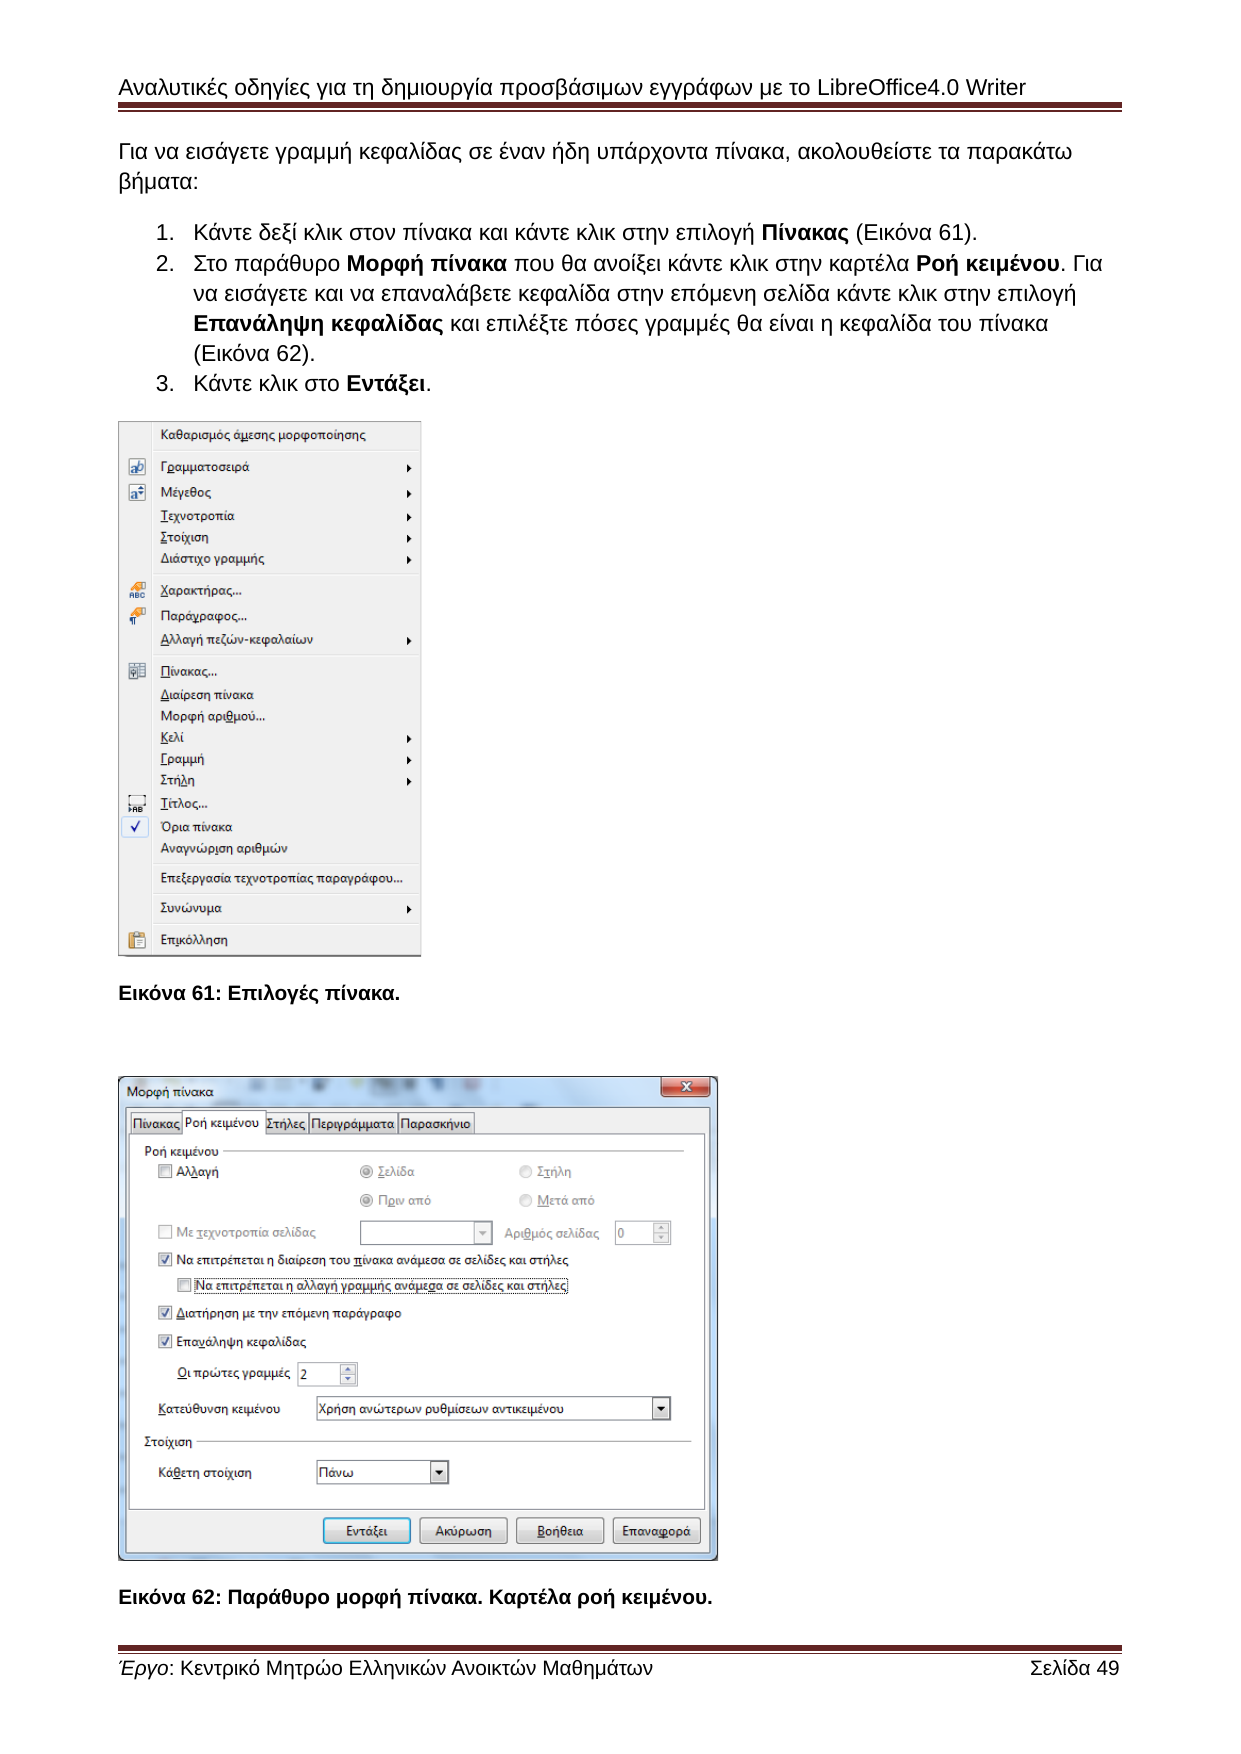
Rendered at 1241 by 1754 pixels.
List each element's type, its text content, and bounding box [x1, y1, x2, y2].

text Εικόνα 61: Επιλογές πίνακα. [118, 981, 1122, 1005]
picture [118, 1076, 719, 1561]
list Κάντε δεξί κλικ στον πίνακα και κάντε κλικ στην επιλογή Πίνακας (Εικόνα 61). [156, 219, 1122, 246]
picture [118, 421, 422, 957]
text Για να εισάγετε γραμμή κεφαλίδας σε έναν ήδη υπάρχοντα πίνακα, ακολουθείστε τα παρακάτω βήματα: [118, 138, 1122, 194]
list Στο παράθυρο Μορφή πίνακα που θα ανοίξει κάντε κλικ στην καρτέλα Ροή κειμένου. Για να εισάγετε και να επαναλάβετε κεφαλίδα στην επόμενη σελίδα κάντε κλικ στην επιλογή Επανάληψη κεφαλίδας και επιλέξτε πόσες γραμμές θα είναι η κεφαλίδα του πίνακα (Εικόνα 62). [156, 249, 1122, 366]
list Κάντε κλικ στο Εντάξει. [156, 370, 1122, 397]
text Εικόνα 62: Παράθυρο μορφή πίνακα. Καρτέλα ροή κειμένου. [118, 1585, 1122, 1609]
